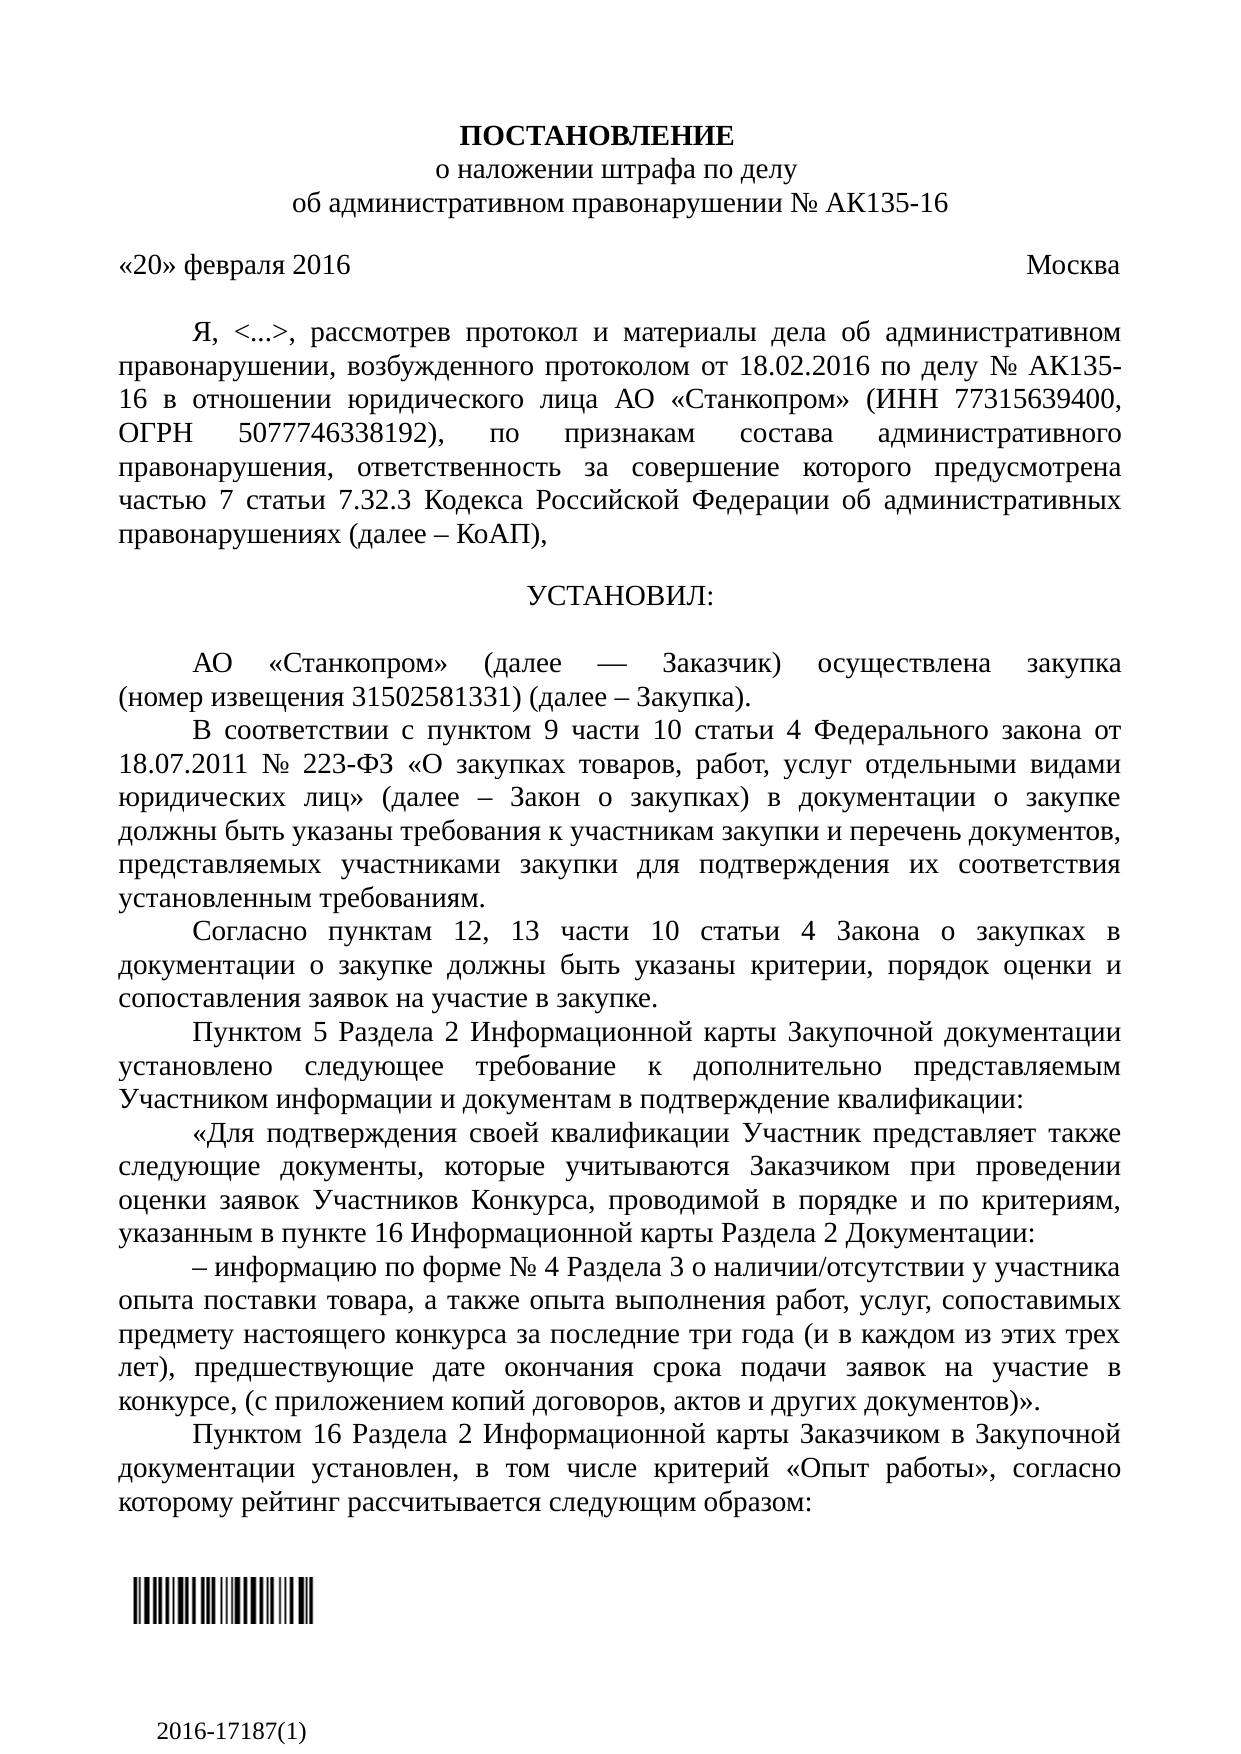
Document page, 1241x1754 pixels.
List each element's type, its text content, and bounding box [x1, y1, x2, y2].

text АО «Станкопром» (далее — Заказчик) осуществлена закупка (номер извещения 31502581331) (далее – Закупка). [118, 645, 1122, 712]
picture [118, 1577, 331, 1624]
text «Для подтверждения своей квалификации Участник представляет также следующие документы, которые учитываются Заказчиком при проведении оценки заявок Участников Конкурса, проводимой в порядке и по критериям, указанным в пункте 16 Информационной карты Раздела 2 Документации: [118, 1115, 1122, 1249]
text о наложении штрафа по делу [118, 152, 1122, 185]
text УСТАНОВИЛ: [118, 578, 1122, 612]
text Пунктом 16 Раздела 2 Информационной карты Заказчиком в Закупочной документации установлен, в том числе критерий «Опыт работы», согласно которому рейтинг рассчитывается следующим образом: [118, 1417, 1122, 1517]
text «20» февраля 2016 Москва [118, 247, 1122, 281]
text Согласно пунктам 12, 13 части 10 статьи 4 Закона о закупках в документации о закупке должны быть указаны критерии, порядок оценки и сопоставления заявок на участие в закупке. [118, 913, 1122, 1014]
text Пунктом 5 Раздела 2 Информационной карты Закупочной документации установлено следующее требование к дополнительно представляемым Участником информации и документам в подтверждение квалификации: [118, 1014, 1122, 1115]
text об административном правонарушении № АК135-16 [118, 185, 1122, 219]
text ПОСТАНОВЛЕНИЕ [117, 118, 1078, 152]
text В соответствии с пунктом 9 части 10 статьи 4 Федерального закона от 18.07.2011 № 223-ФЗ «О закупках товаров, работ, услуг отдельными видами юридических лиц» (далее – Закон о закупках) в документации о закупке должны быть указаны требования к участникам закупки и перечень документов, представляемых участниками закупки для подтверждения их соответствия установленным требованиям. [118, 712, 1122, 913]
text Я, <...>, рассмотрев протокол и материалы дела об административном правонарушении, возбужденного протоколом от 18.02.2016 по делу № АК135-16 в отношении юридического лица АО «Станкопром» (ИНН 77315639400, ОГРН 5077746338192), по признакам состава административного правонарушения, ответственность за совершение которого предусмотрена частью 7 статьи 7.32.3 Кодекса Российской Федерации об административных правонарушениях (далее – КоАП), [118, 314, 1122, 549]
text – информацию по форме № 4 Раздела 3 о наличии/отсутствии у участника опыта поставки товара, а также опыта выполнения работ, услуг, сопоставимых предмету настоящего конкурса за последние три года (и в каждом из этих трех лет), предшествующие дате окончания срока подачи заявок на участие в конкурсе, (с приложением копий договоров, актов и других документов)». [118, 1249, 1122, 1417]
